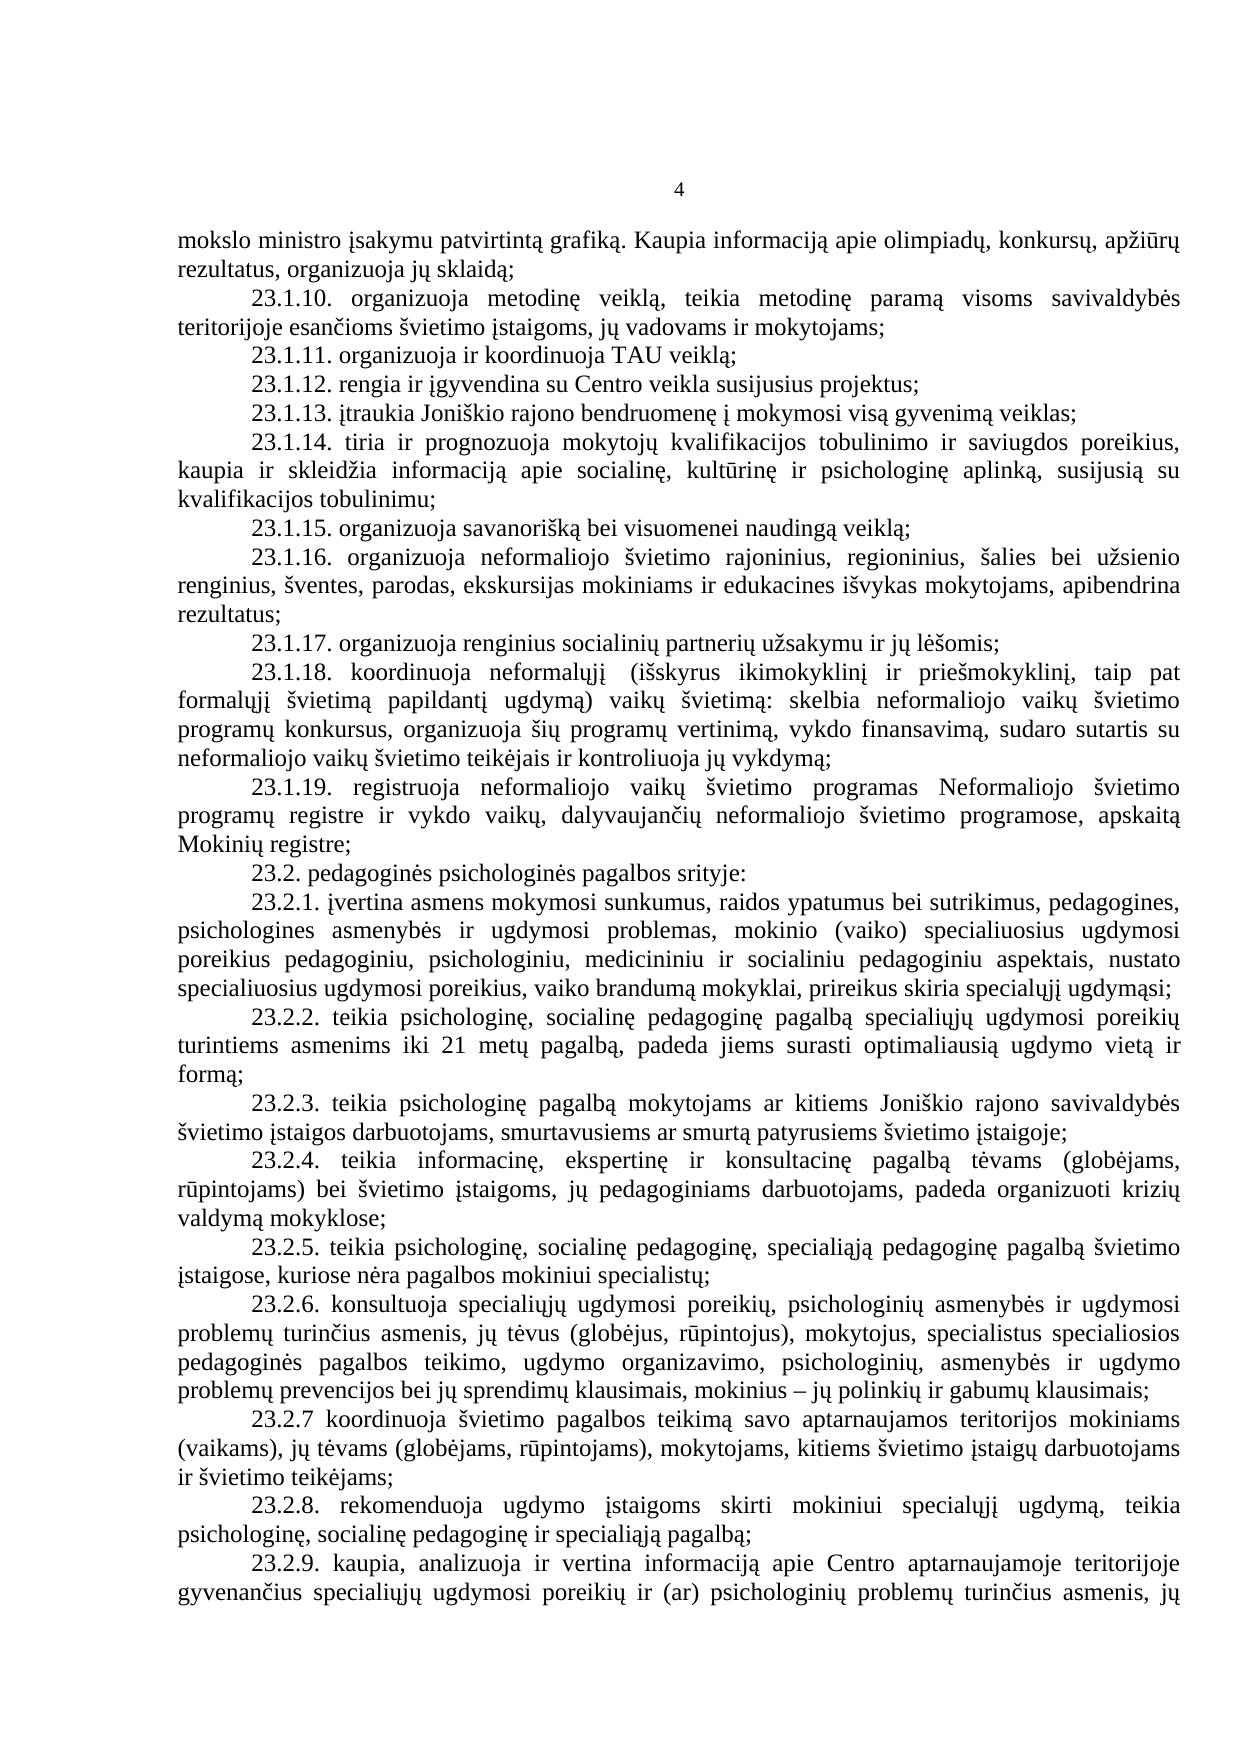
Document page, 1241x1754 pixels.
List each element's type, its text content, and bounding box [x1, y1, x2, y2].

subtitle 23.1.12. rengia ir įgyvendina su Centro veikla susijusius projektus; [177, 369, 1181, 398]
subtitle 23.2.2. teikia psichologinę, socialinę pedagoginę pagalbą specialiųjų ugdymosi poreikių turintiems asmenims iki 21 metų pagalbą, padeda jiems surasti optimaliausią ugdymo vietą ir formą; [177, 1002, 1181, 1088]
subtitle 23.1.13. įtraukia Joniškio rajono bendruomenę į mokymosi visą gyvenimą veiklas; [177, 398, 1181, 427]
subtitle 23.2.1. įvertina asmens mokymosi sunkumus, raidos ypatumus bei sutrikimus, pedagogines, psichologines asmenybės ir ugdymosi problemas, mokinio (vaiko) specialiuosius ugdymosi poreikius pedagoginiu, psichologiniu, medicininiu ir socialiniu pedagoginiu aspektais, nustato specialiuosius ugdymosi poreikius, vaiko brandumą mokyklai, prireikus skiria specialųjį ugdymąsi; [177, 887, 1181, 1002]
text 23.1.10. organizuoja metodinę veiklą, teikia metodinę paramą visoms savivaldybės teritorijoje esančioms švietimo įstaigoms, jų vadovams ir mokytojams; [177, 283, 1181, 340]
subtitle 23.2.7 koordinuoja švietimo pagalbos teikimą savo aptarnaujamos teritorijos mokiniams (vaikams), jų tėvams (globėjams, rūpintojams), mokytojams, kitiems švietimo įstaigų darbuotojams ir švietimo teikėjams; [177, 1404, 1181, 1490]
subtitle 23.2.5. teikia psichologinę, socialinę pedagoginę, specialiąją pedagoginę pagalbą švietimo įstaigose, kuriose nėra pagalbos mokiniui specialistų; [177, 1232, 1181, 1289]
subtitle 23.2. pedagoginės psichologinės pagalbos srityje: [177, 858, 1181, 887]
subtitle 23.2.6. konsultuoja specialiųjų ugdymosi poreikių, psichologinių asmenybės ir ugdymosi problemų turinčius asmenis, jų tėvus (globėjus, rūpintojus), mokytojus, specialistus specialiosios pedagoginės pagalbos teikimo, ugdymo organizavimo, psichologinių, asmenybės ir ugdymo problemų prevencijos bei jų sprendimų klausimais, mokinius – jų polinkių ir gabumų klausimais; [177, 1289, 1181, 1404]
text 23.1.18. koordinuoja neformalųjį (išskyrus ikimokyklinį ir priešmokyklinį, taip pat formalųjį švietimą papildantį ugdymą) vaikų švietimą: skelbia neformaliojo vaikų švietimo programų konkursus, organizuoja šių programų vertinimą, vykdo finansavimą, sudaro sutartis su neformaliojo vaikų švietimo teikėjais ir kontroliuoja jų vykdymą; [177, 657, 1181, 772]
subtitle 23.2.3. teikia psichologinę pagalbą mokytojams ar kitiems Joniškio rajono savivaldybės švietimo įstaigos darbuotojams, smurtavusiems ar smurtą patyrusiems švietimo įstaigoje; [177, 1088, 1181, 1145]
subtitle 23.1.11. organizuoja ir koordinuoja TAU veiklą; [177, 340, 1181, 369]
subtitle 23.1.17. organizuoja renginius socialinių partnerių užsakymu ir jų lėšomis; [177, 628, 1181, 657]
text mokslo ministro įsakymu patvirtintą grafiką. Kaupia informaciją apie olimpiadų, konkursų, apžiūrų rezultatus, organizuoja jų sklaidą; [177, 225, 1181, 283]
subtitle 23.2.4. teikia informacinę, ekspertinę ir konsultacinę pagalbą tėvams (globėjams, rūpintojams) bei švietimo įstaigoms, jų pedagoginiams darbuotojams, padeda organizuoti krizių valdymą mokyklose; [177, 1145, 1181, 1232]
text 23.1.19. registruoja neformaliojo vaikų švietimo programas Neformaliojo švietimo programų registre ir vykdo vaikų, dalyvaujančių neformaliojo švietimo programose, apskaitą Mokinių registre; [177, 772, 1181, 858]
subtitle 23.2.9. kaupia, analizuoja ir vertina informaciją apie Centro aptarnaujamoje teritorijoje gyvenančius specialiųjų ugdymosi poreikių ir (ar) psichologinių problemų turinčius asmenis, jų [177, 1548, 1181, 1605]
subtitle 23.2.8. rekomenduoja ugdymo įstaigoms skirti mokiniui specialųjį ugdymą, teikia psichologinę, socialinę pedagoginę ir specialiąją pagalbą; [177, 1490, 1181, 1548]
subtitle 23.1.14. tiria ir prognozuoja mokytojų kvalifikacijos tobulinimo ir saviugdos poreikius, kaupia ir skleidžia informaciją apie socialinę, kultūrinę ir psichologinę aplinką, susijusią su kvalifikacijos tobulinimu; [177, 427, 1181, 513]
text 23.1.16. organizuoja neformaliojo švietimo rajoninius, regioninius, šalies bei užsienio renginius, šventes, parodas, ekskursijas mokiniams ir edukacines išvykas mokytojams, apibendrina rezultatus; [177, 542, 1181, 628]
subtitle 23.1.15. organizuoja savanorišką bei visuomenei naudingą veiklą; [177, 513, 1181, 542]
